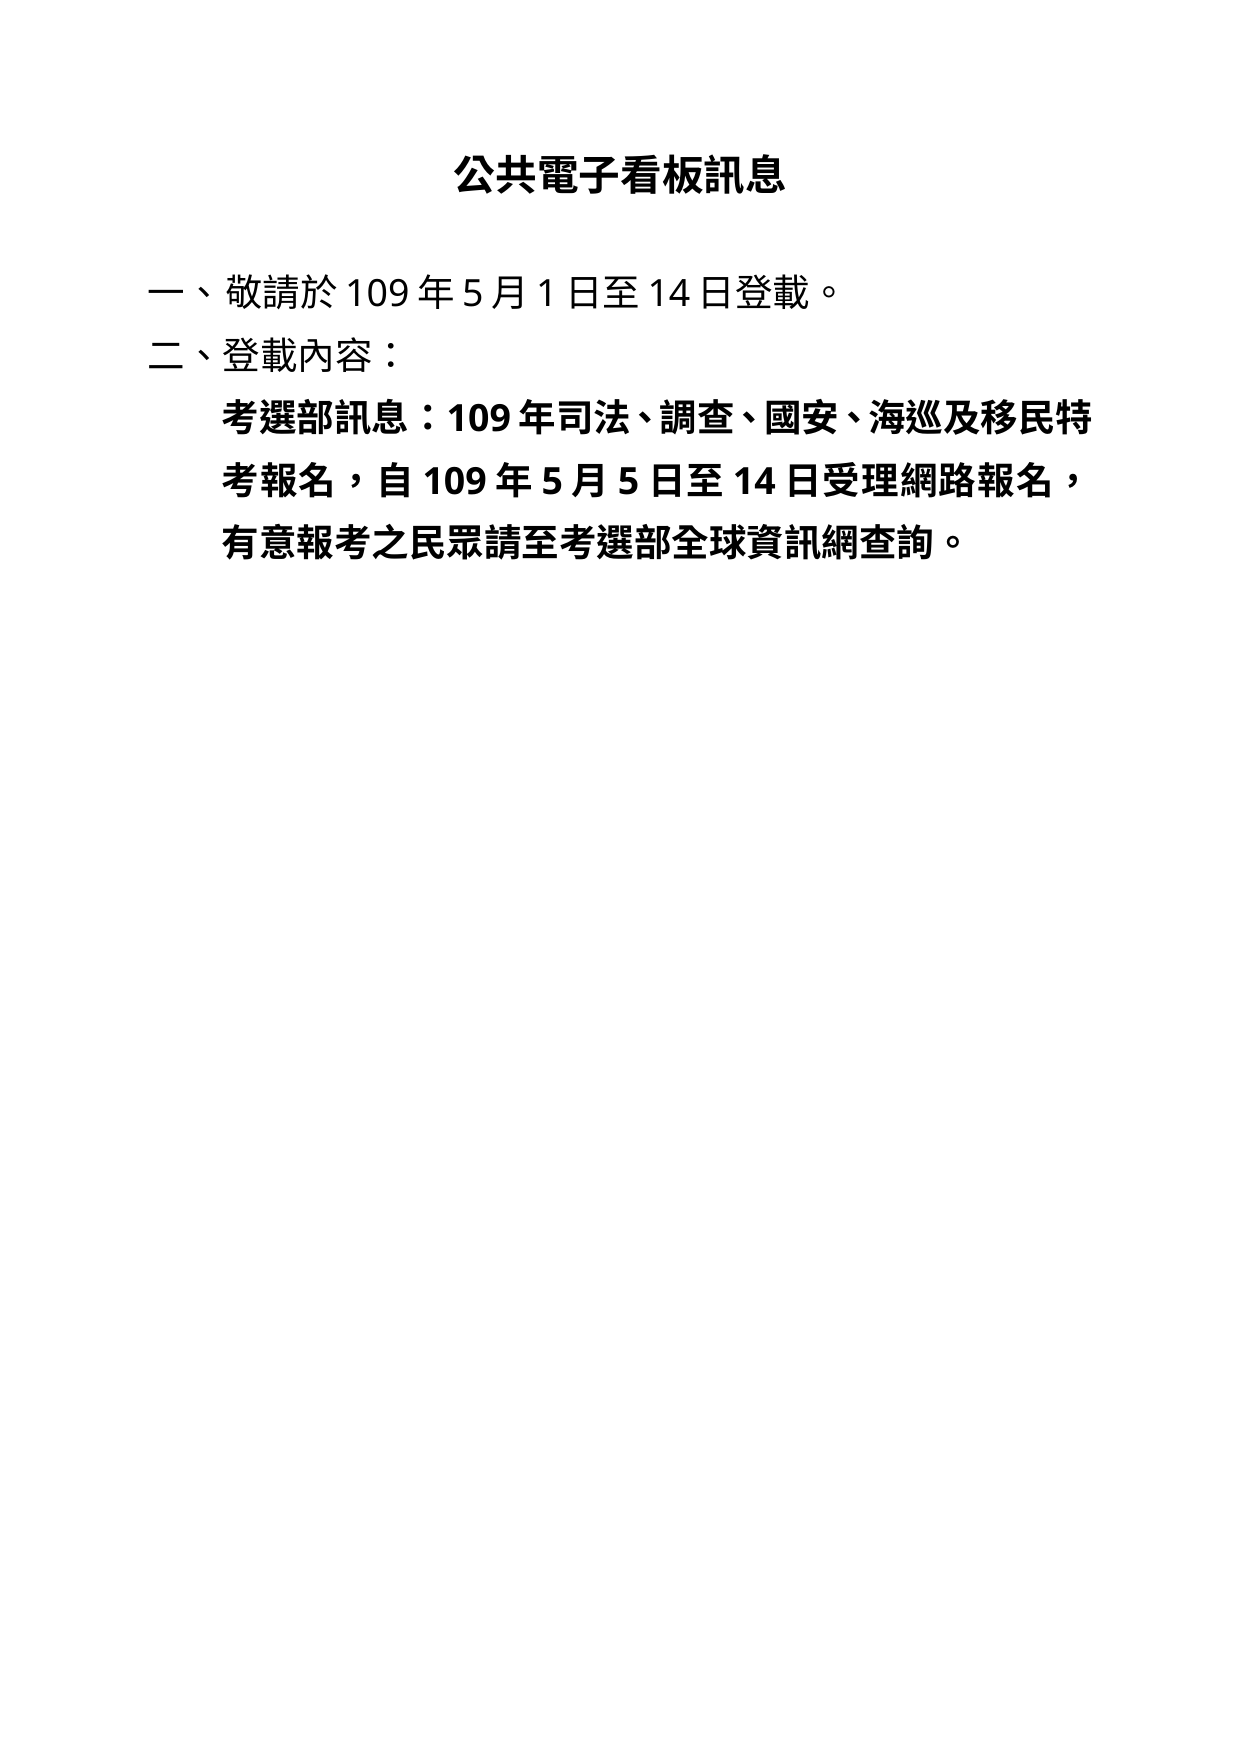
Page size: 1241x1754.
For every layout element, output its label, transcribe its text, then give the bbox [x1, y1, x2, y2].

list 敬請於109年5月1日至14日登載。 [148, 257, 1093, 319]
text 二、登載內容： [148, 319, 1093, 382]
text 公共電子看板訊息 [148, 150, 1093, 200]
text 考選部訊息：109年司法、調查、國安、海巡及移民特考報名，自109年5月5日至14日受理網路報名，有意報考之民眾請至考選部全球資訊網查詢。 [221, 382, 1093, 569]
